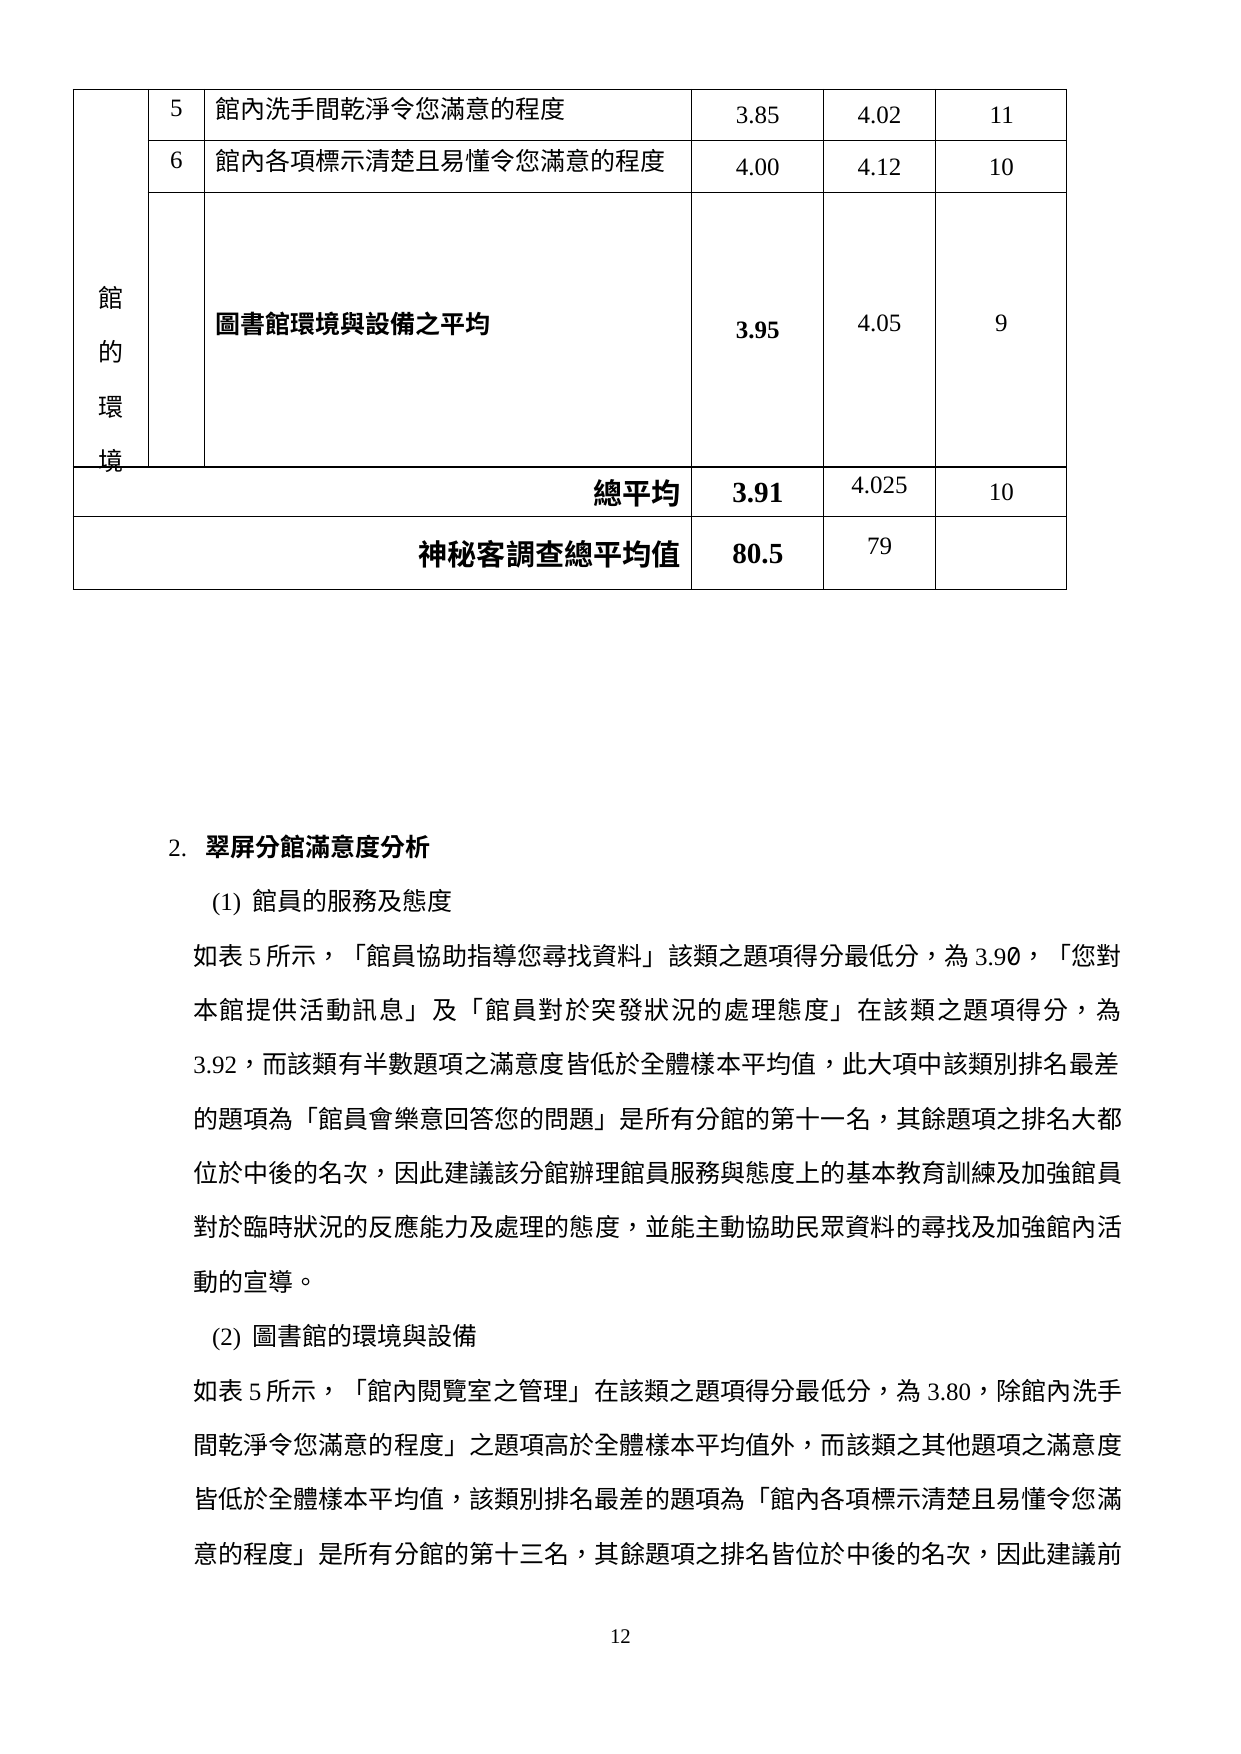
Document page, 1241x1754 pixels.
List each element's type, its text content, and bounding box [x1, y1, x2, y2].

table_cell 80.5 [692, 517, 823, 589]
table_cell 4.00 [692, 141, 823, 192]
table_cell 3.85 [692, 90, 823, 140]
table_cell 3.91 [692, 468, 823, 516]
table_cell 10 [936, 141, 1066, 192]
table_cell 5 [149, 90, 204, 140]
table_cell [149, 193, 204, 466]
table_cell 4.12 [824, 141, 935, 192]
list 翠屏分館滿意度分析 [168, 827, 1122, 863]
table_cell 神秘客調查總平均值 [74, 517, 691, 589]
table_cell 4.025 [824, 468, 935, 516]
text 如表5所示，「館內閱覽室之管理」在該類之題項得分最低分，為3.80，除館內洗手間乾淨令您滿意的程度」之題項高於全體樣本平均值外，而該類之其他題項之滿意度皆低於全體樣本平均值，該類別排名最差的題項為「館內各項標示清楚且易懂令您滿意的程度」是所有分館的第十三名，其餘題項之排名皆位於中後的名次，因此建議前 [193, 1371, 1122, 1570]
table_cell [936, 517, 1066, 589]
list 圖書館的環境與設備 [212, 1317, 1122, 1353]
table_cell 總平均 [74, 468, 691, 516]
table_cell 3.95 [692, 193, 823, 466]
table_cell 二、圖書館的環境與設備 [74, 90, 148, 466]
text 如表5所示，「館員協助指導您尋找資料」該類之題項得分最低分，為3.90，「您對本館提供活動訊息」及「館員對於突發狀況的處理態度」在該類之題項得分，為3.92，而該類有半數題項之滿意度皆低於全體樣本平均值，此大項中該類別排名最差的題項為「館員會樂意回答您的問題」是所有分館的第十一名，其餘題項之排名大都位於中後的名次，因此建議該分館辦理館員服務與態度上的基本教育訓練及加強館員對於臨時狀況的反應能力及處理的態度，並能主動協助民眾資料的尋找及加強館內活動的宣導。 [193, 936, 1122, 1298]
table_cell 館內洗手間乾淨令您滿意的程度 [205, 90, 691, 140]
table_cell 11 [936, 90, 1066, 140]
table_cell 館內各項標示清楚且易懂令您滿意的程度 [205, 141, 691, 192]
table_cell 圖書館環境與設備之平均 [205, 193, 691, 466]
table_cell 79 [824, 517, 935, 589]
table_cell 9 [936, 193, 1066, 466]
list 館員的服務及態度 [212, 882, 1122, 918]
table_cell 6 [149, 141, 204, 192]
table_cell 10 [936, 468, 1066, 516]
table_cell 4.05 [824, 193, 935, 466]
table_cell 4.02 [824, 90, 935, 140]
